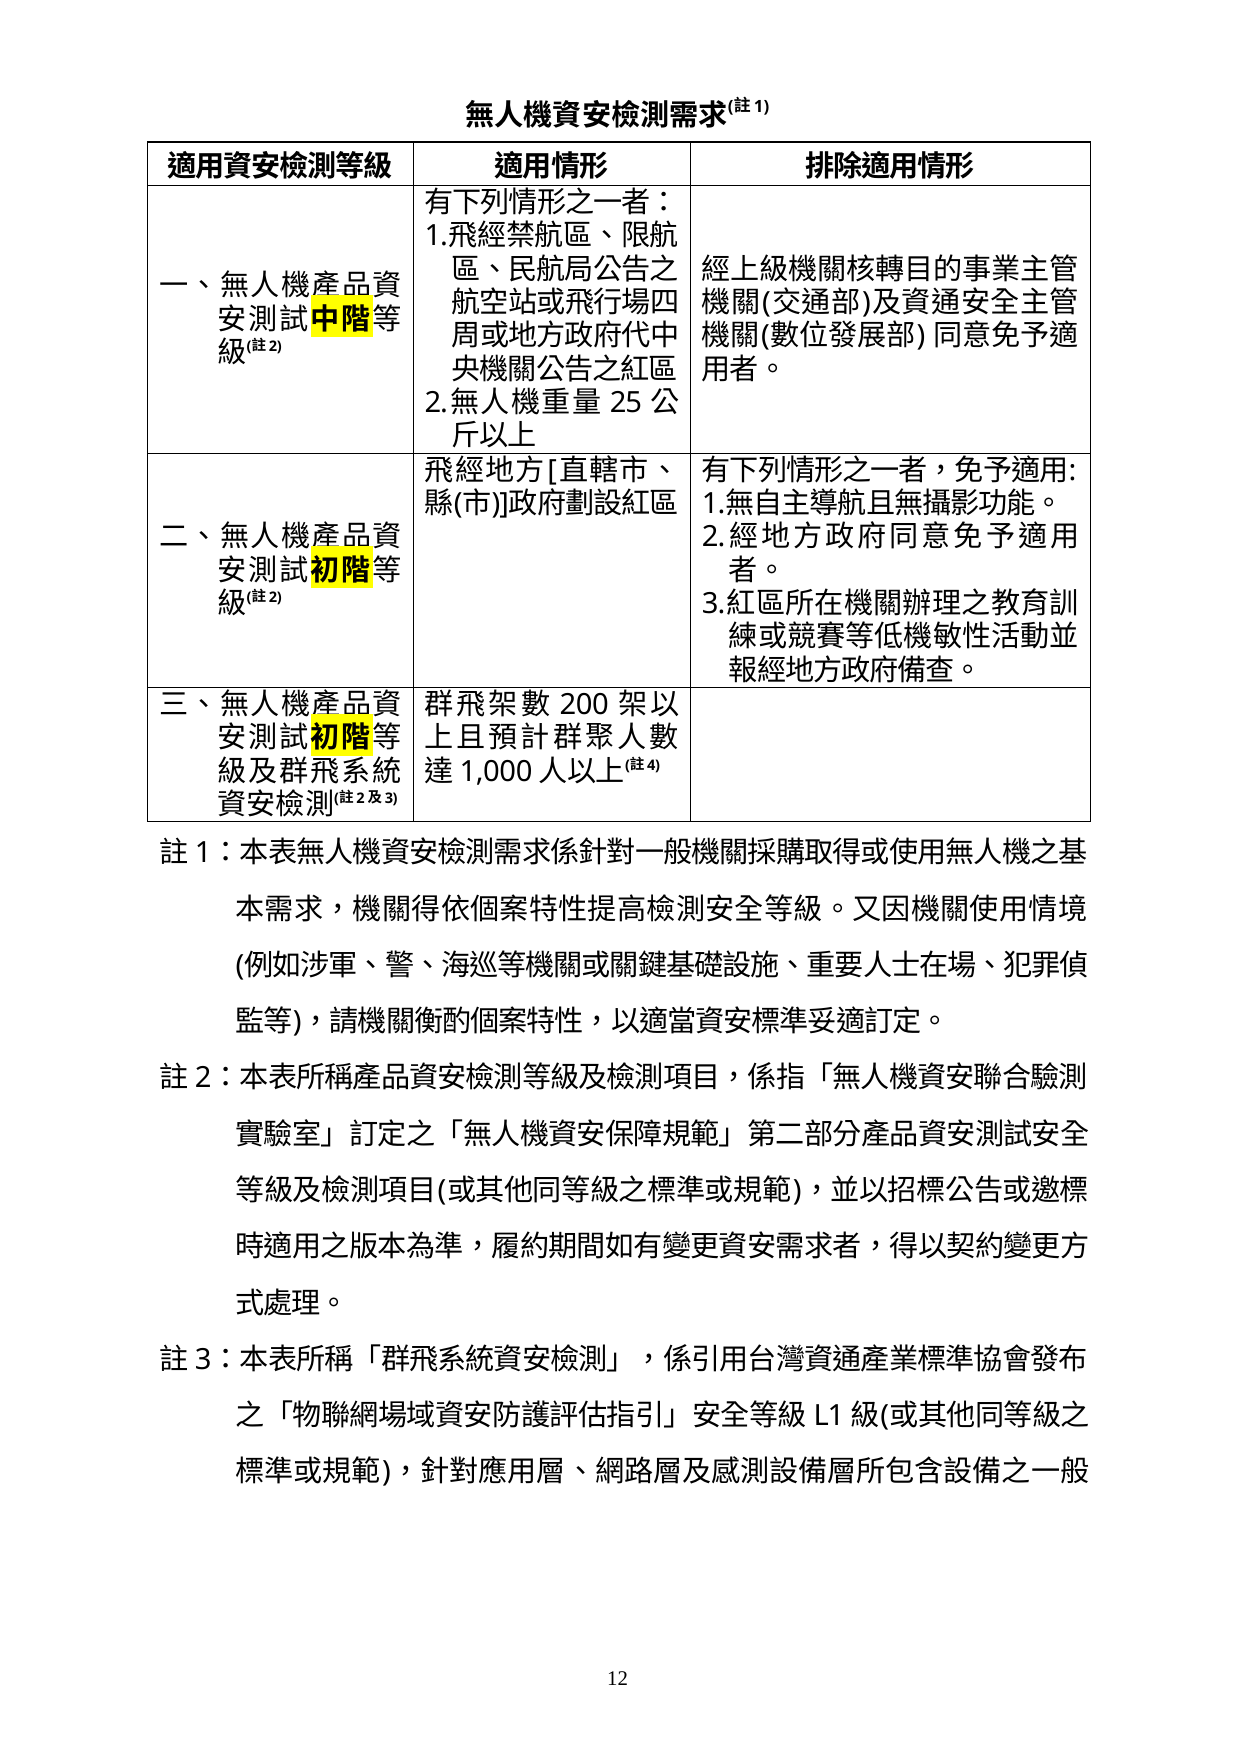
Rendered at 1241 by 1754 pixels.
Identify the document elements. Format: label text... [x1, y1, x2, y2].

table_cell 三、無人機產品資安測試初階等級及群飛系統資安檢測(註2及3) [148, 688, 413, 821]
table_cell 有下列情形之一者，免予適用: 1.無自主導航且無攝影功能。 2.經地方政府同意免予適用者。 3.紅區所在機關辦理之教育訓練或競賽等低機敏性活動並報經地方政府備查。 [691, 454, 1090, 687]
table_cell 二、無人機產品資安測試初階等級(註2) [148, 454, 413, 687]
table_cell 飛經地方[直轄市、縣(市)]政府劃設紅區 [414, 454, 690, 687]
table_header 適用資安檢測等級 [148, 143, 413, 185]
table_cell 群飛架數200架以上且預計群聚人數達1,000人以上(註4) [414, 688, 690, 821]
table_cell 經上級機關核轉目的事業主管機關(交通部)及資通安全主管機關(數位發展部) 同意免予適用者。 [691, 186, 1090, 452]
text 註3：本表所稱「群飛系統資安檢測」，係引用台灣資通產業標準協會發布之「物聯網場域資安防護評估指引」安全等級L1級(或其他同等級之標準或規範)，針對應用層、網路層及感測設備層所包含設備之一般 [159, 1328, 1090, 1497]
table_header 適用情形 [414, 143, 690, 185]
table_header 排除適用情形 [691, 143, 1090, 185]
table_cell 一、無人機產品資安測試中階等級(註2) [148, 186, 413, 452]
text 註1：本表無人機資安檢測需求係針對一般機關採購取得或使用無人機之基本需求，機關得依個案特性提高檢測安全等級。又因機關使用情境(例如涉軍、警、海巡等機關或關鍵基礎設施、重要人士在場、犯罪偵監等)，請機關衡酌個案特性，以適當資安標準妥適訂定。 [159, 822, 1090, 1047]
text 無人機資安檢測需求(註1) [159, 85, 1075, 141]
text 註2：本表所稱產品資安檢測等級及檢測項目，係指「無人機資安聯合驗測實驗室」訂定之「無人機資安保障規範」第二部分產品資安測試安全等級及檢測項目(或其他同等級之標準或規範)，並以招標公告或邀標時適用之版本為準，履約期間如有變更資安需求者，得以契約變更方式處理。 [159, 1047, 1090, 1328]
table_cell 有下列情形之一者： 1.飛經禁航區、限航區、民航局公告之航空站或飛行場四周或地方政府代中央機關公告之紅區 2.無人機重量25公斤以上 [414, 186, 690, 452]
table_cell [691, 688, 1090, 821]
